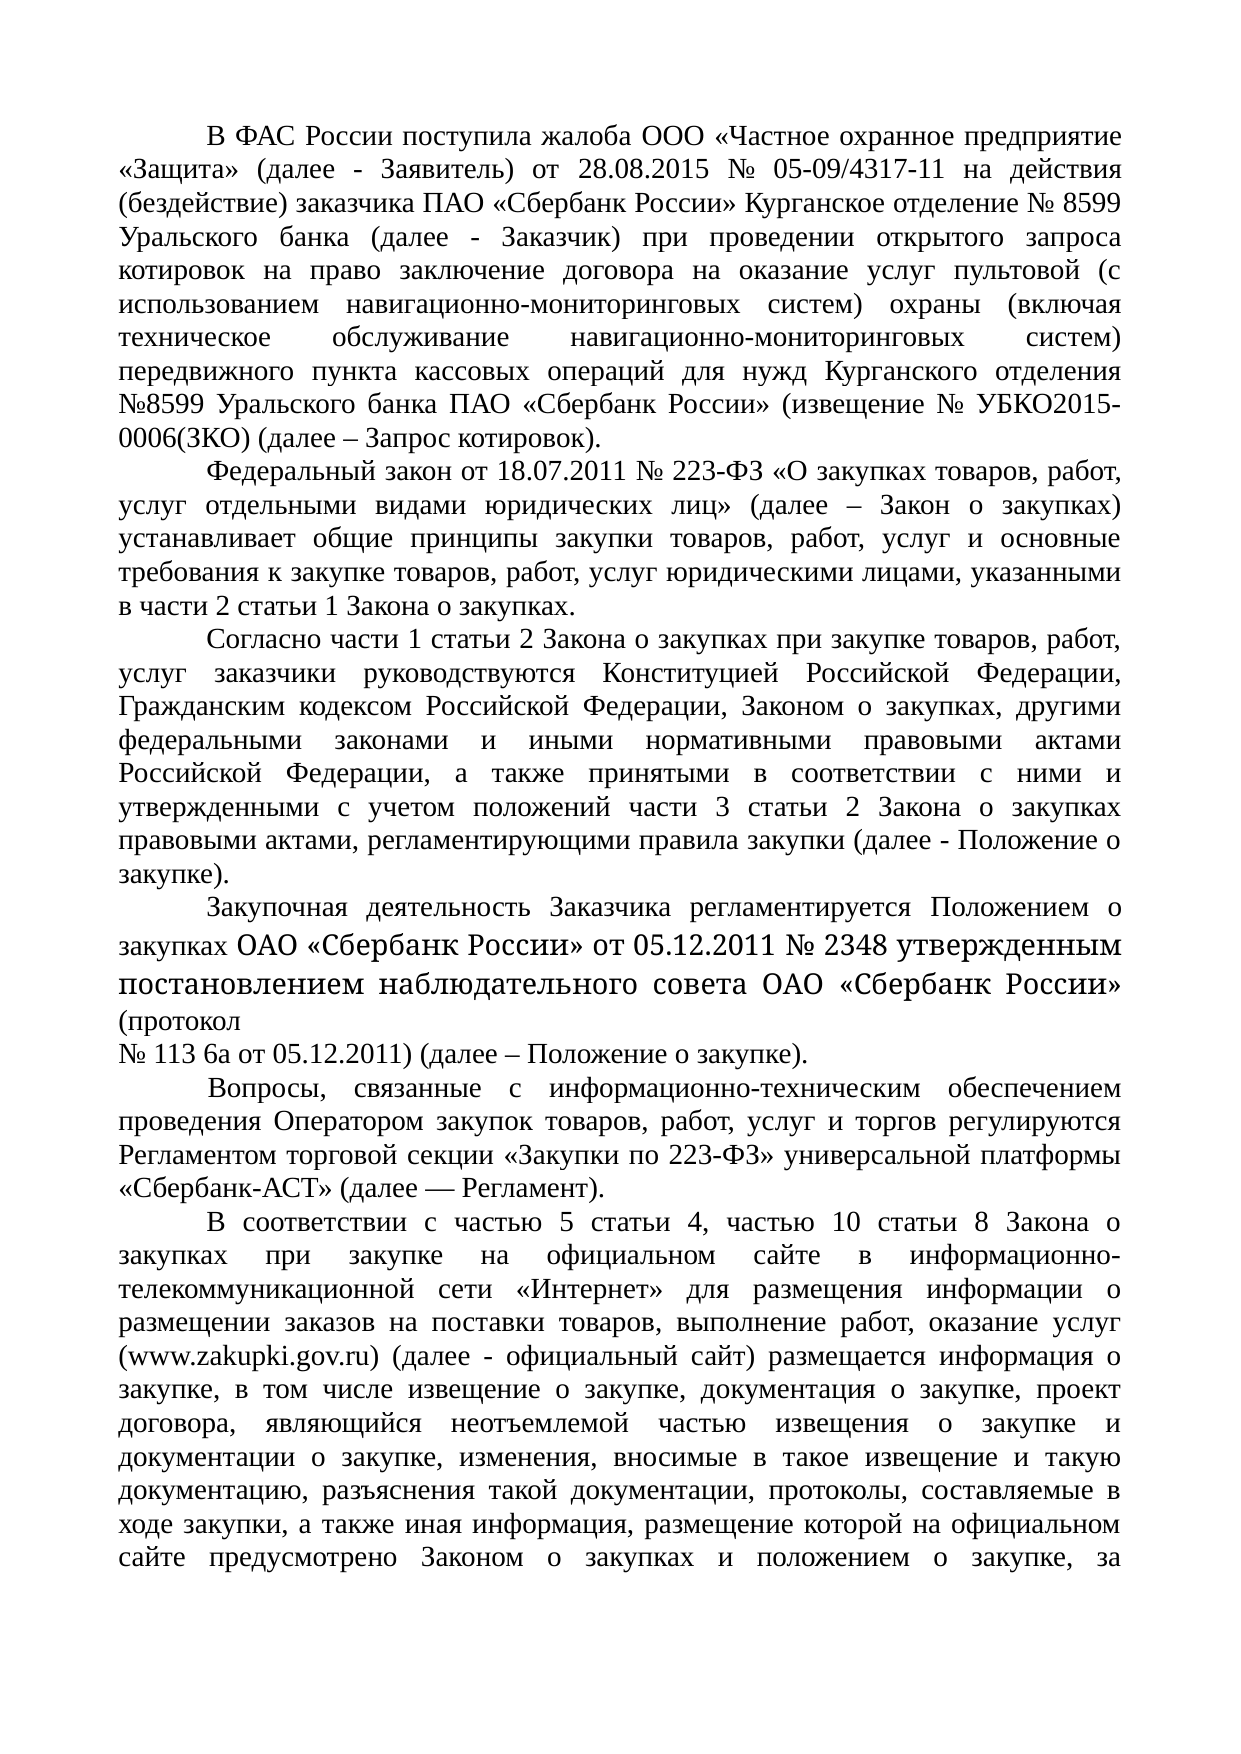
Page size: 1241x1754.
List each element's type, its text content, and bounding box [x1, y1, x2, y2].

text В ФАС России поступила жалоба ООО «Частное охранное предприятие «Защита» (далее - Заявитель) от 28.08.2015 № 05-09/4317-11 на действия (бездействие) заказчика ПАО «Сбербанк России» Курганское отделение № 8599 Уральского банка (далее - Заказчик) при проведении открытого запроса котировок на право заключение договора на оказание услуг пультовой (с использованием навигационно-мониторинговых систем) охраны (включая техническое обслуживание навигационно-мониторинговых систем) передвижного пункта кассовых операций для нужд Курганского отделения №8599 Уральского банка ПАО «Сбербанк России» (извещение № УБКО2015-0006(ЗКО) (далее – Запрос котировок). [118, 118, 1122, 453]
text Федеральный закон от 18.07.2011 № 223-ФЗ «О закупках товаров, работ, услуг отдельными видами юридических лиц» (далее – Закон о закупках) устанавливает общие принципы закупки товаров, работ, услуг и основные требования к закупке товаров, работ, услуг юридическими лицами, указанными в части 2 статьи 1 Закона о закупках. [118, 453, 1122, 621]
text В соответствии с частью 5 статьи 4, частью 10 статьи 8 Закона о закупках при закупке на официальном сайте в информационно-телекоммуникационной сети «Интернет» для размещения информации о размещении заказов на поставки товаров, выполнение работ, оказание услуг (www.zakupki.gov.ru) (далее - официальный сайт) размещается информация о закупке, в том числе извещение о закупке, документация о закупке, проект договора, являющийся неотъемлемой частью извещения о закупке и документации о закупке, изменения, вносимые в такое извещение и такую документацию, разъяснения такой документации, протоколы, составляемые в ходе закупки, а также иная информация, размещение которой на официальном сайте предусмотрено Законом о закупках и положением о закупке, за [118, 1204, 1122, 1573]
text Закупочная деятельность Заказчика регламентируется Положением о закупках ОАО «Сбербанк России» от 05.12.2011 № 2348 утвержденным постановлением наблюдательного совета ОАО «Сбербанк России» (протокол № 113 6а от 05.12.2011) (далее – Положение о закупке). [118, 889, 1122, 1070]
text Вопросы, связанные с информационно-техническим обеспечением проведения Оператором закупок товаров, работ, услуг и торгов регулируются Регламентом торговой секции «Закупки по 223-ФЗ» универсальной платформы «Сбербанк-АСТ» (далее — Регламент). [118, 1070, 1122, 1204]
text Согласно части 1 статьи 2 Закона о закупках при закупке товаров, работ, услуг заказчики руководствуются Конституцией Российской Федерации, Гражданским кодексом Российской Федерации, Законом о закупках, другими федеральными законами и иными нормативными правовыми актами Российской Федерации, а также принятыми в соответствии с ними и утвержденными с учетом положений части 3 статьи 2 Закона о закупках правовыми актами, регламентирующими правила закупки (далее - Положение о закупке). [118, 621, 1122, 889]
